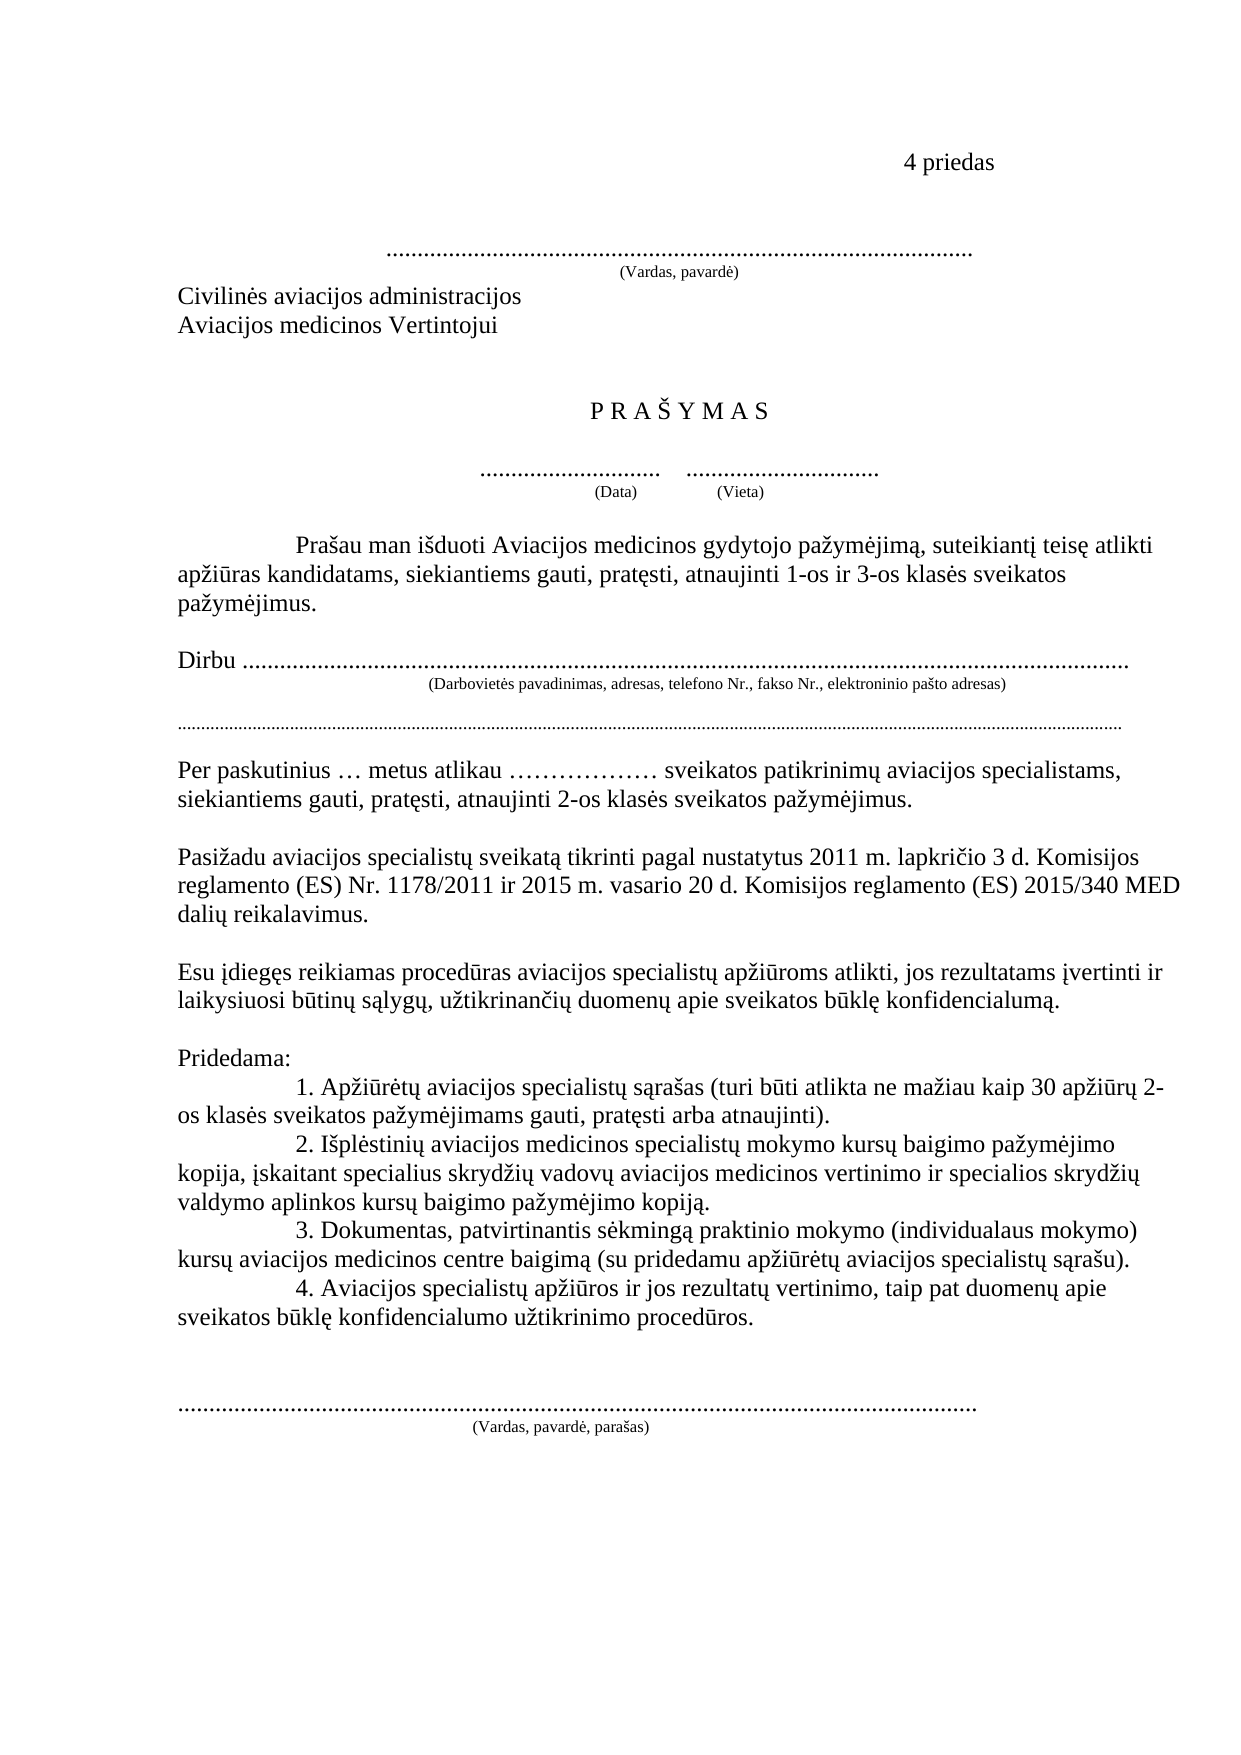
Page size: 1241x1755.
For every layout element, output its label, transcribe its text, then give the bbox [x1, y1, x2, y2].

text Dirbu .............................................................................................................................................. [177, 645, 1181, 674]
text 1. Apžiūrėtų aviacijos specialistų sąrašas (turi būti atlikta ne mažiau kaip 30 apžiūrų 2-os klasės sveikatos pažymėjimams gauti, pratęsti arba atnaujinti). [177, 1072, 1181, 1129]
text Per paskutinius … metus atlikau ……………… sveikatos patikrinimų aviacijos specialistams, siekiantiems gauti, pratęsti, atnaujinti 2-os klasės sveikatos pažymėjimus. [177, 755, 1181, 813]
text Civilinės aviacijos administracijos [177, 281, 1181, 310]
text Aviacijos medicinos Vertintojui [177, 310, 1181, 338]
text (Vardas, pavardė, parašas) [177, 1417, 1181, 1436]
text ................................................................................................................................ [177, 1388, 1181, 1417]
text 3. Dokumentas, patvirtinantis sėkmingą praktinio mokymo (individualaus mokymo) kursų aviacijos medicinos centre baigimą (su pridedamu apžiūrėtų aviacijos specialistų sąrašu). [177, 1215, 1181, 1273]
text (Darbovietės pavadinimas, adresas, telefono Nr., fakso Nr., elektroninio pašto adresas) [177, 674, 1181, 693]
text P R A Š Y M A S [177, 396, 1181, 425]
text Esu įdiegęs reikiamas procedūras aviacijos specialistų apžiūroms atlikti, jos rezultatams įvertinti ir laikysiuosi būtinų sąlygų, užtikrinančių duomenų apie sveikatos būklę konfidencialumą. [177, 957, 1181, 1014]
text 4 priedas [582, 147, 1181, 176]
text (Data) (Vieta) [177, 482, 1181, 501]
text Pridedama: [177, 1043, 1181, 1072]
text .............................................................................................. [177, 233, 1181, 262]
text Prašau man išduoti Aviacijos medicinos gydytojo pažymėjimą, suteikiantį teisę atlikti apžiūras kandidatams, siekiantiems gauti, pratęsti, atnaujinti 1-os ir 3-os klasės sveikatos pažymėjimus. [177, 530, 1181, 616]
text 2. Išplėstinių aviacijos medicinos specialistų mokymo kursų baigimo pažymėjimo kopija, įskaitant specialius skrydžių vadovų aviacijos medicinos vertinimo ir specialios skrydžių valdymo aplinkos kursų baigimo pažymėjimo kopiją. [177, 1129, 1181, 1215]
text Pasižadu aviacijos specialistų sveikatą tikrinti pagal nustatytus 2011 m. lapkričio 3 d. Komisijos reglamento (ES) Nr. 1178/2011 ir 2015 m. vasario 20 d. Komisijos reglamento (ES) 2015/340 MED dalių reikalavimus. [177, 842, 1181, 928]
text ............................. ............................... [177, 453, 1181, 482]
text (Vardas, pavardė) [177, 262, 1181, 281]
text .......................................................................................................................................................................................................... [177, 712, 1181, 734]
text 4. Aviacijos specialistų apžiūros ir jos rezultatų vertinimo, taip pat duomenų apie sveikatos būklę konfidencialumo užtikrinimo procedūros. [177, 1273, 1181, 1330]
